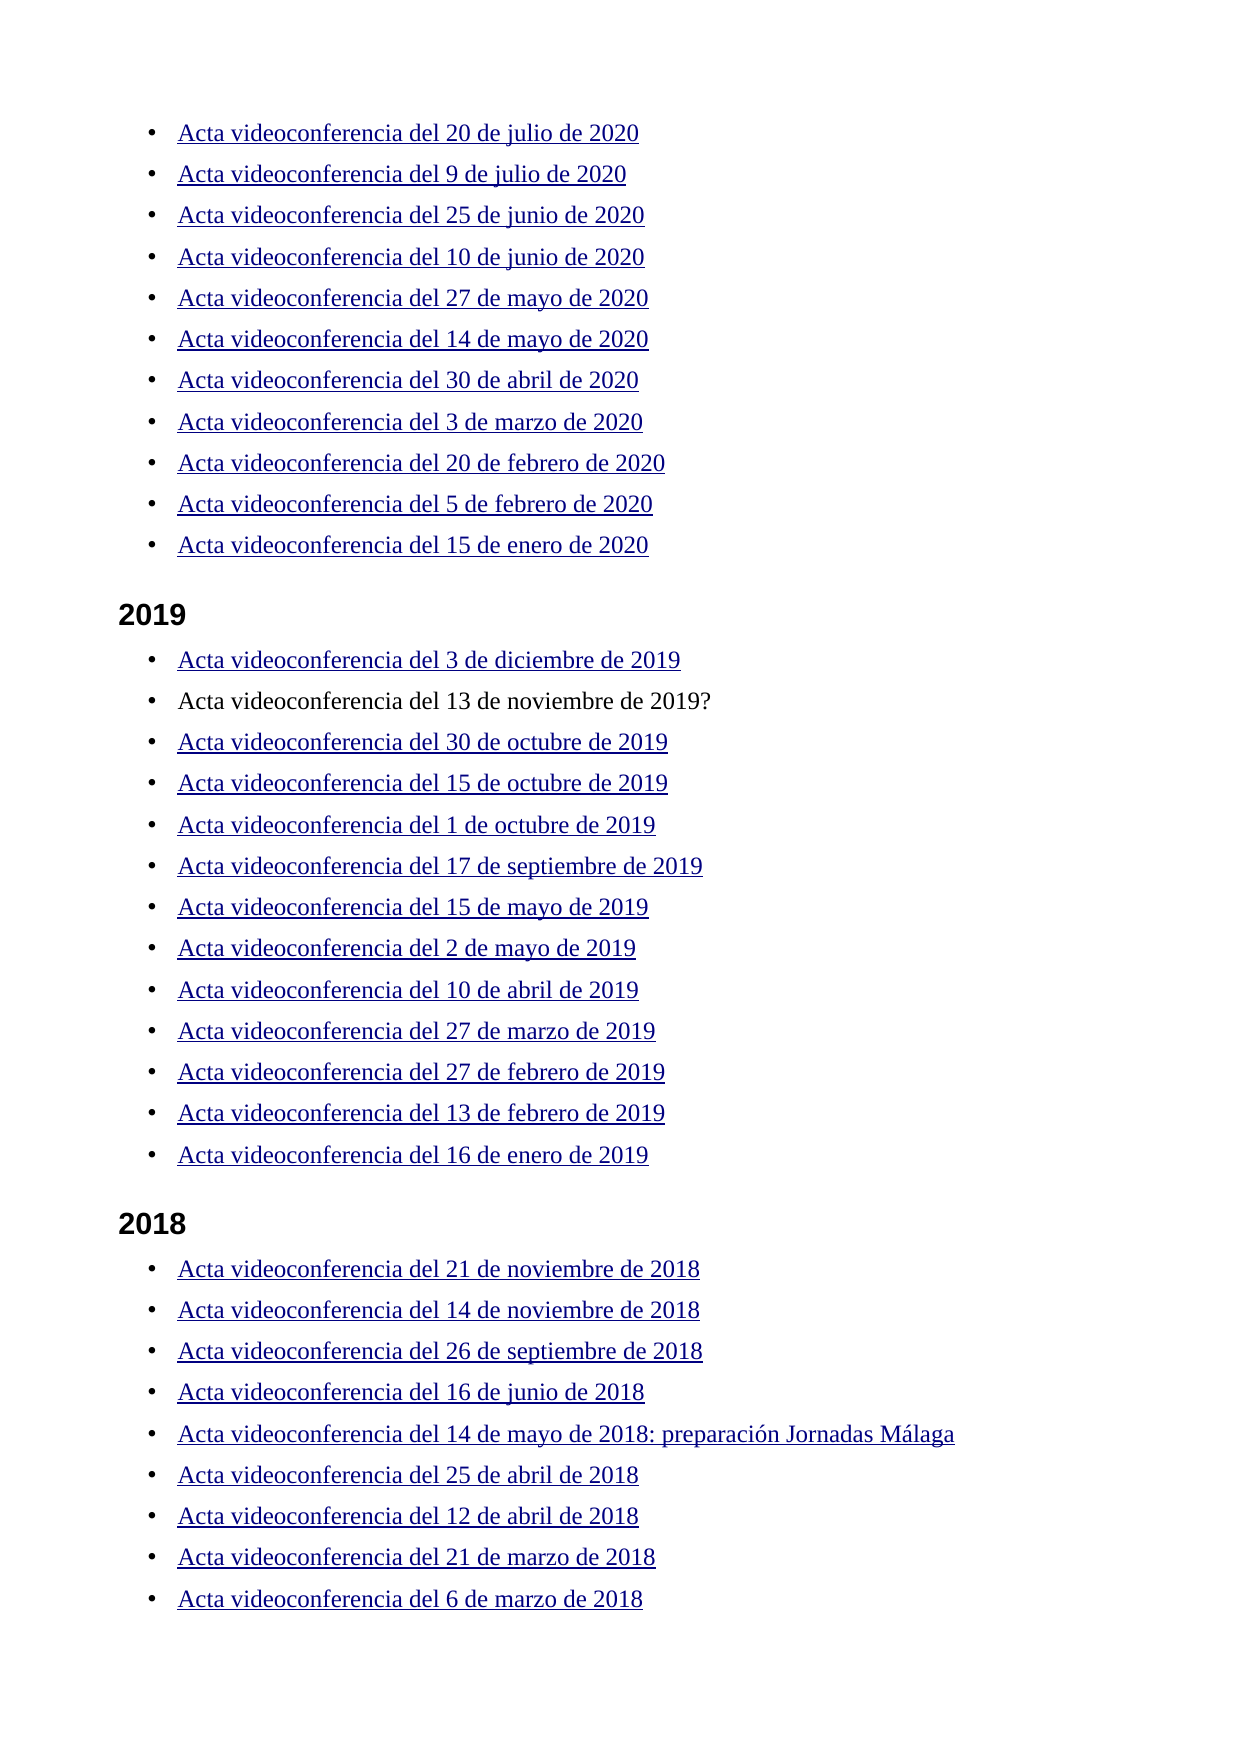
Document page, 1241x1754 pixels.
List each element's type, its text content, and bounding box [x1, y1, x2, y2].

list Acta videoconferencia del 13 de noviembre de 2019? [148, 686, 1122, 715]
list Acta videoconferencia del 10 de abril de 2019 [148, 975, 1122, 1003]
list Acta videoconferencia del 12 de abril de 2018 [148, 1501, 1122, 1530]
list Acta videoconferencia del 30 de octubre de 2019 [148, 727, 1122, 756]
list Acta videoconferencia del 10 de junio de 2020 [148, 242, 1122, 271]
list Acta videoconferencia del 27 de mayo de 2020 [148, 283, 1122, 312]
list Acta videoconferencia del 1 de octubre de 2019 [148, 810, 1122, 838]
list Acta videoconferencia del 20 de febrero de 2020 [148, 448, 1122, 477]
list Acta videoconferencia del 15 de octubre de 2019 [148, 768, 1122, 797]
subtitle 2018 [118, 1206, 1122, 1241]
list Acta videoconferencia del 16 de enero de 2019 [148, 1140, 1122, 1168]
list Acta videoconferencia del 27 de febrero de 2019 [148, 1057, 1122, 1086]
list Acta videoconferencia del 14 de mayo de 2020 [148, 324, 1122, 353]
list Acta videoconferencia del 9 de julio de 2020 [148, 159, 1122, 188]
list Acta videoconferencia del 17 de septiembre de 2019 [148, 851, 1122, 880]
list Acta videoconferencia del 26 de septiembre de 2018 [148, 1336, 1122, 1365]
list Acta videoconferencia del 27 de marzo de 2019 [148, 1016, 1122, 1045]
list Acta videoconferencia del 6 de marzo de 2018 [148, 1584, 1122, 1612]
list Acta videoconferencia del 2 de mayo de 2019 [148, 933, 1122, 962]
list Acta videoconferencia del 30 de abril de 2020 [148, 366, 1122, 394]
list Acta videoconferencia del 25 de abril de 2018 [148, 1460, 1122, 1489]
subtitle 2019 [118, 597, 1122, 632]
list Acta videoconferencia del 15 de enero de 2020 [148, 531, 1122, 559]
list Acta videoconferencia del 20 de julio de 2020 [148, 118, 1122, 147]
list Acta videoconferencia del 5 de febrero de 2020 [148, 489, 1122, 518]
list Acta videoconferencia del 16 de junio de 2018 [148, 1377, 1122, 1406]
list Acta videoconferencia del 14 de mayo de 2018: preparación Jornadas Málaga [148, 1419, 1122, 1447]
list Acta videoconferencia del 14 de noviembre de 2018 [148, 1295, 1122, 1324]
list Acta videoconferencia del 3 de marzo de 2020 [148, 407, 1122, 436]
list Acta videoconferencia del 21 de noviembre de 2018 [148, 1254, 1122, 1282]
list Acta videoconferencia del 13 de febrero de 2019 [148, 1098, 1122, 1127]
list Acta videoconferencia del 15 de mayo de 2019 [148, 892, 1122, 921]
list Acta videoconferencia del 21 de marzo de 2018 [148, 1542, 1122, 1571]
list Acta videoconferencia del 25 de junio de 2020 [148, 201, 1122, 229]
list Acta videoconferencia del 3 de diciembre de 2019 [148, 645, 1122, 673]
